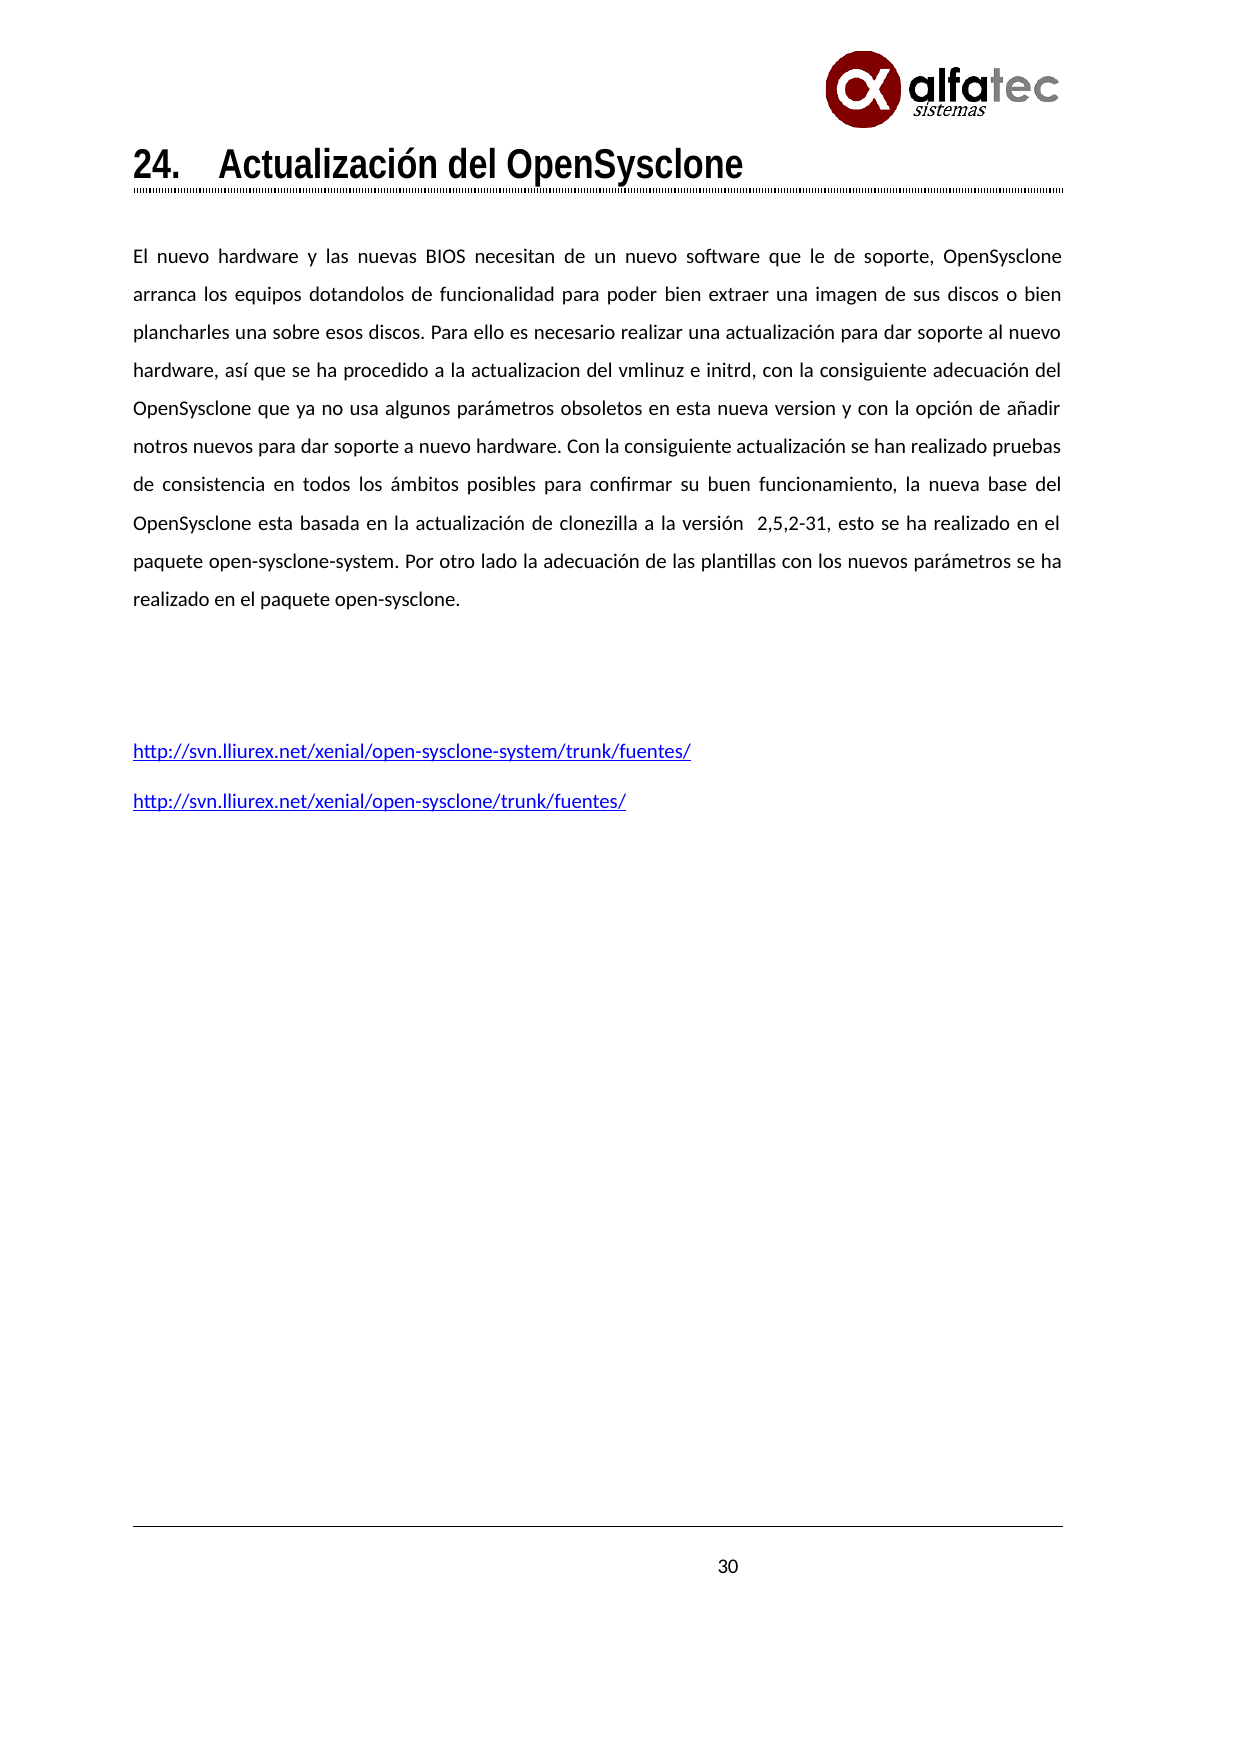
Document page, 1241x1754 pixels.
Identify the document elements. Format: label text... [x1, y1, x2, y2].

picture [825, 51, 1061, 128]
text El nuevo hardware y las nuevas BIOS necesitan de un nuevo software que le de soporte, OpenSysclone arranca los equipos dotandolos de funcionalidad para poder bien extraer una imagen de sus discos o bien plancharles una sobre esos discos. Para ello es necesario realizar una actualización para dar soporte al nuevo hardware, así que se ha procedido a la actualizacion del vmlinuz e initrd, con la consiguiente adecuación del OpenSysclone que ya no usa algunos parámetros obsoletos en esta nueva version y con la opción de añadir notros nuevos para dar soporte a nuevo hardware. Con la consiguiente actualización se han realizado pruebas de consistencia en todos los ámbitos posibles para confirmar su buen funcionamiento, la nueva base del OpenSysclone esta basada en la actualización de clonezilla a la versión 2,5,2-31, esto se ha realizado en el paquete open-sysclone-system. Por otro lado la adecuación de las plantillas con los nuevos parámetros se ha realizado en el paquete open-sysclone. [133, 243, 1063, 611]
subtitle Actualización del OpenSysclone [133, 148, 1063, 193]
text http://svn.lliurex.net/xenial/open-sysclone-system/trunk/fuentes/ [133, 738, 1063, 763]
text http://svn.lliurex.net/xenial/open-sysclone/trunk/fuentes/ [133, 788, 1063, 814]
